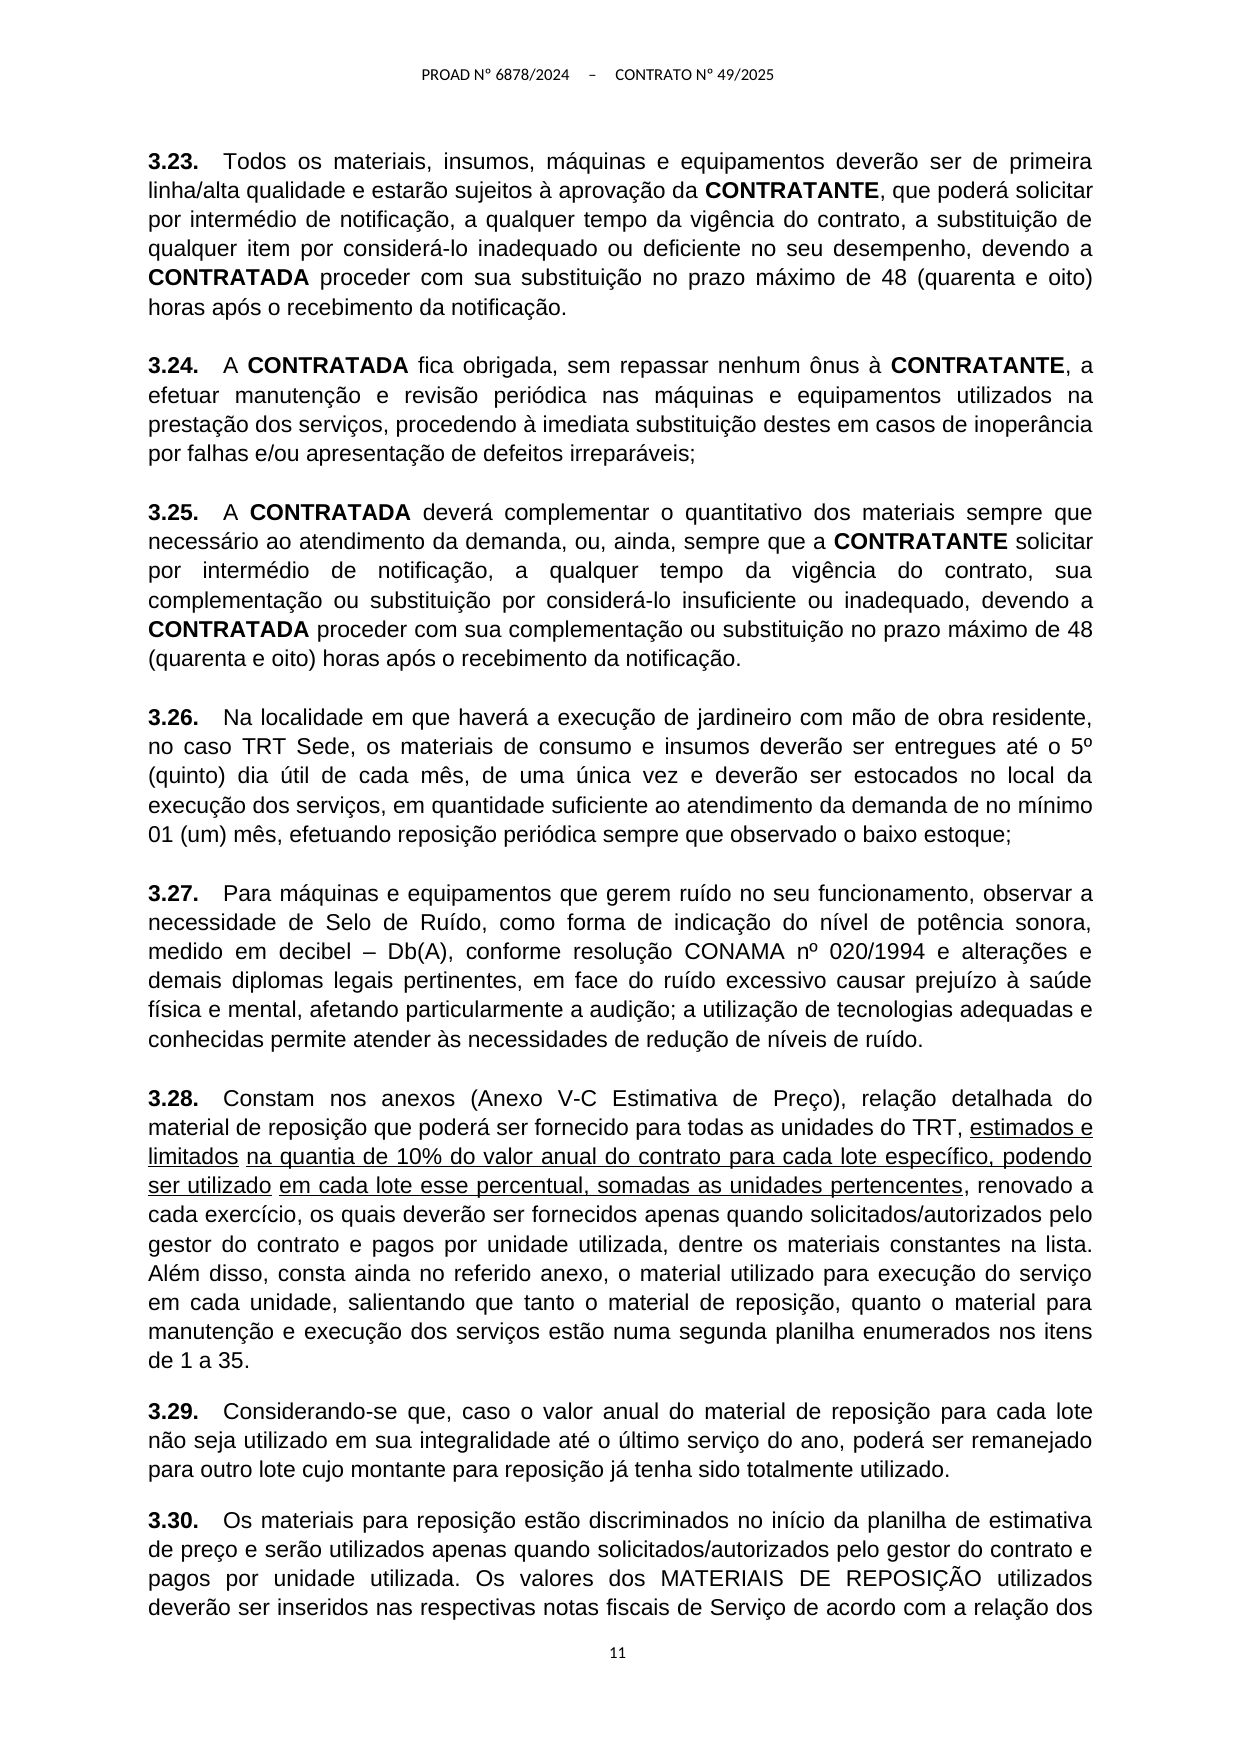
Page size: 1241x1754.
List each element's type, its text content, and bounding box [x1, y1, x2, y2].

list Considerando-se que, caso o valor anual do material de reposição para cada lote não seja utilizado em sua integralidade até o último serviço do ano, poderá ser remanejado para outro lote cujo montante para reposição já tenha sido totalmente utilizado. [148, 1398, 1093, 1483]
list Todos os materiais, insumos, máquinas e equipamentos deverão ser de primeira linha/alta qualidade e estarão sujeitos à aprovação da CONTRATANTE, que poderá solicitar por intermédio de notificação, a qualquer tempo da vigência do contrato, a substituição de qualquer item por considerá-lo inadequado ou deficiente no seu desempenho, devendo a CONTRATADA proceder com sua substituição no prazo máximo de 48 (quarenta e oito) horas após o recebimento da notificação. [148, 148, 1093, 320]
list Para máquinas e equipamentos que gerem ruído no seu funcionamento, observar a necessidade de Selo de Ruído, como forma de indicação do nível de potência sonora, medido em decibel – Db(A), conforme resolução CONAMA nº 020/1994 e alterações e demais diplomas legais pertinentes, em face do ruído excessivo causar prejuízo à saúde física e mental, afetando particularmente a audição; a utilização de tecnologias adequadas e conhecidas permite atender às necessidades de redução de níveis de ruído. [148, 880, 1093, 1052]
list Na localidade em que haverá a execução de jardineiro com mão de obra residente, no caso TRT Sede, os materiais de consumo e insumos deverão ser entregues até o 5º (quinto) dia útil de cada mês, de uma única vez e deverão ser estocados no local da execução dos serviços, em quantidade suficiente ao atendimento da demanda de no mínimo 01 (um) mês, efetuando reposição periódica sempre que observado o baixo estoque; [148, 704, 1093, 847]
list A CONTRATADA fica obrigada, sem repassar nenhum ônus à CONTRATANTE, a efetuar manutenção e revisão periódica nas máquinas e equipamentos utilizados na prestação dos serviços, procedendo à imediata substituição destes em casos de inoperância por falhas e/ou apresentação de defeitos irreparáveis; [148, 352, 1093, 466]
list Os materiais para reposição estão discriminados no início da planilha de estimativa de preço e serão utilizados apenas quando solicitados/autorizados pelo gestor do contrato e pagos por unidade utilizada. Os valores dos MATERIAIS DE REPOSIÇÃO utilizados deverão ser inseridos nas respectivas notas fiscais de Serviço de acordo com a relação dos [148, 1507, 1093, 1621]
list Constam nos anexos (Anexo V-C Estimativa de Preço), relação detalhada do material de reposição que poderá ser fornecido para todas as unidades do TRT, estimados e limitados na quantia de 10% do valor anual do contrato para cada lote específico, podendo ser utilizado em cada lote esse percentual, somadas as unidades pertencentes, renovado a cada exercício, os quais deverão ser fornecidos apenas quando solicitados/autorizados pelo gestor do contrato e pagos por unidade utilizada, dentre os materiais constantes na lista. Além disso, consta ainda no referido anexo, o material utilizado para execução do serviço em cada unidade, salientando que tanto o material de reposição, quanto o material para manutenção e execução dos serviços estão numa segunda planilha enumerados nos itens de 1 a 35. [148, 1085, 1093, 1374]
list A CONTRATADA deverá complementar o quantitativo dos materiais sempre que necessário ao atendimento da demanda, ou, ainda, sempre que a CONTRATANTE solicitar por intermédio de notificação, a qualquer tempo da vigência do contrato, sua complementação ou substituição por considerá-lo insuficiente ou inadequado, devendo a CONTRATADA proceder com sua complementação ou substituição no prazo máximo de 48 (quarenta e oito) horas após o recebimento da notificação. [148, 499, 1093, 671]
